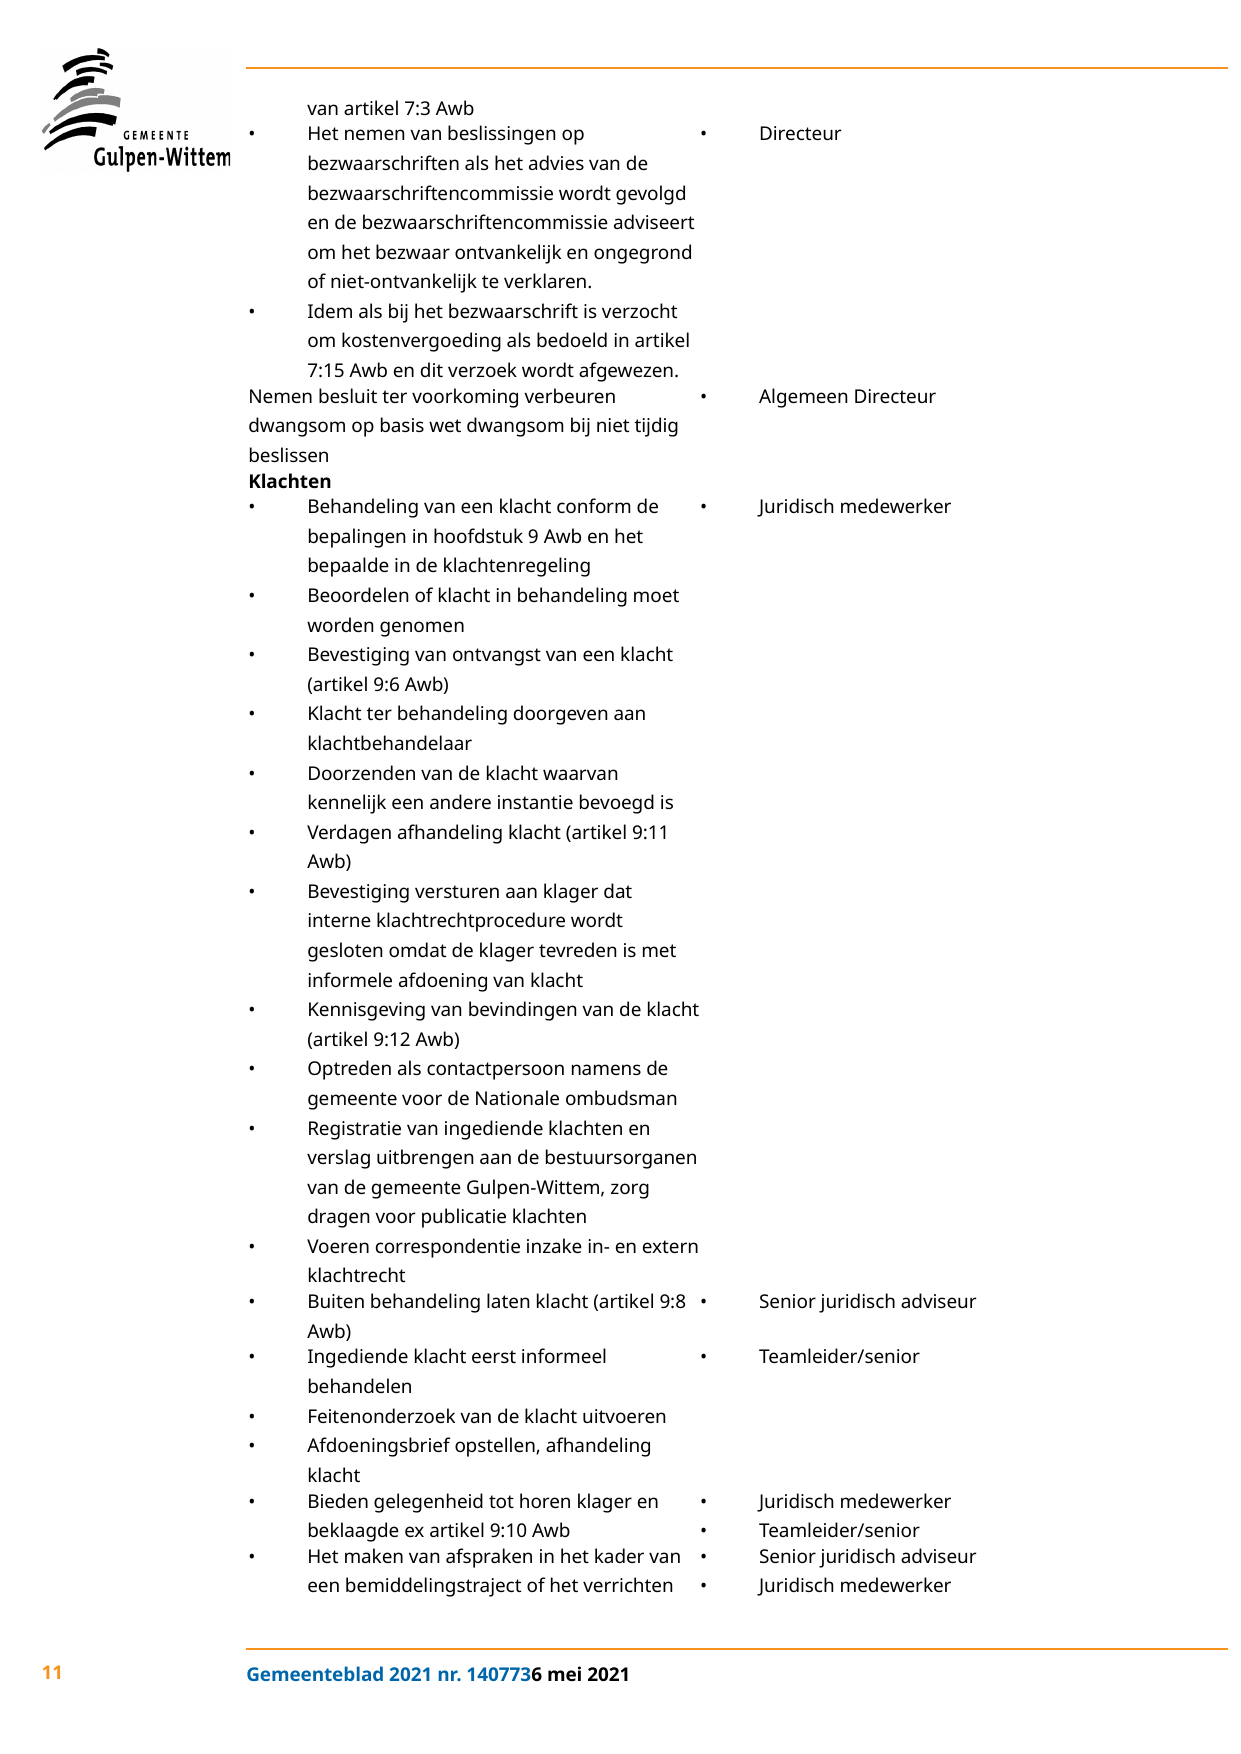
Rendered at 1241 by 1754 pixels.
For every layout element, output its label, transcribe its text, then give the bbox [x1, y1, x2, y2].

table_cell Directeur [700, 121, 1152, 383]
table_cell [700, 95, 1152, 121]
table_cell Juridisch medewerker [700, 494, 1152, 1288]
table_cell Bieden gelegenheid tot horen klager en beklaagde ex artikel 9:10 Awb [248, 1488, 700, 1543]
table_cell Klachten [248, 468, 700, 493]
table_cell Juridisch medewerker Teamleider/senior [700, 1488, 1152, 1543]
table_cell Buiten behandeling laten klacht (artikel 9:8 Awb) [248, 1289, 700, 1344]
table_cell Behandeling van een klacht conform de bepalingen in hoofdstuk 9 Awb en het bepaalde in de klachtenregeling Beoordelen of klacht in behandeling moet worden genomen Bevestiging van ontvangst van een klacht (artikel 9:6 Awb) Klacht ter behandeling doorgeven aan klachtbehandelaar Doorzenden van de klacht waarvan kennelijk een andere instantie bevoegd is Verdagen afhandeling klacht (artikel 9:11 Awb) Bevestiging versturen aan klager dat interne klachtrechtprocedure wordt gesloten omdat de klager tevreden is met informele afdoening van klacht Kennisgeving van bevindingen van de klacht (artikel 9:12 Awb) Optreden als contactpersoon namens de gemeente voor de Nationale ombudsman Registratie van ingediende klachten en verslag uitbrengen aan de bestuursorganen van de gemeente Gulpen-Wittem, zorg dragen voor publicatie klachten Voeren correspondentie inzake in- en extern klachtrecht [248, 494, 700, 1288]
table_cell Senior juridisch adviseur Juridisch medewerker [700, 1543, 1152, 1598]
table_cell van artikel 7:3 Awb [248, 95, 700, 121]
table_cell Ingediende klacht eerst informeel behandelen Feitenonderzoek van de klacht uitvoeren Afdoeningsbrief opstellen, afhandeling klacht [248, 1344, 700, 1488]
table_cell Teamleider/senior [700, 1344, 1152, 1488]
table_cell Het maken van afspraken in het kader van een bemiddelingstraject of het verrichten [248, 1543, 700, 1598]
table_cell Algemeen Directeur [700, 383, 1152, 468]
table_cell Senior juridisch adviseur [700, 1289, 1152, 1344]
table_cell Nemen besluit ter voorkoming verbeuren dwangsom op basis wet dwangsom bij niet tijdig beslissen [248, 383, 700, 468]
table_cell Het nemen van beslissingen op bezwaarschriften als het advies van de bezwaarschriftencommissie wordt gevolgd en de bezwaarschriftencommissie adviseert om het bezwaar ontvankelijk en ongegrond of niet-ontvankelijk te verklaren. Idem als bij het bezwaarschrift is verzocht om kostenvergoeding als bedoeld in artikel 7:15 Awb en dit verzoek wordt afgewezen. [248, 121, 700, 383]
picture [41, 47, 231, 172]
table_cell [700, 468, 1152, 493]
